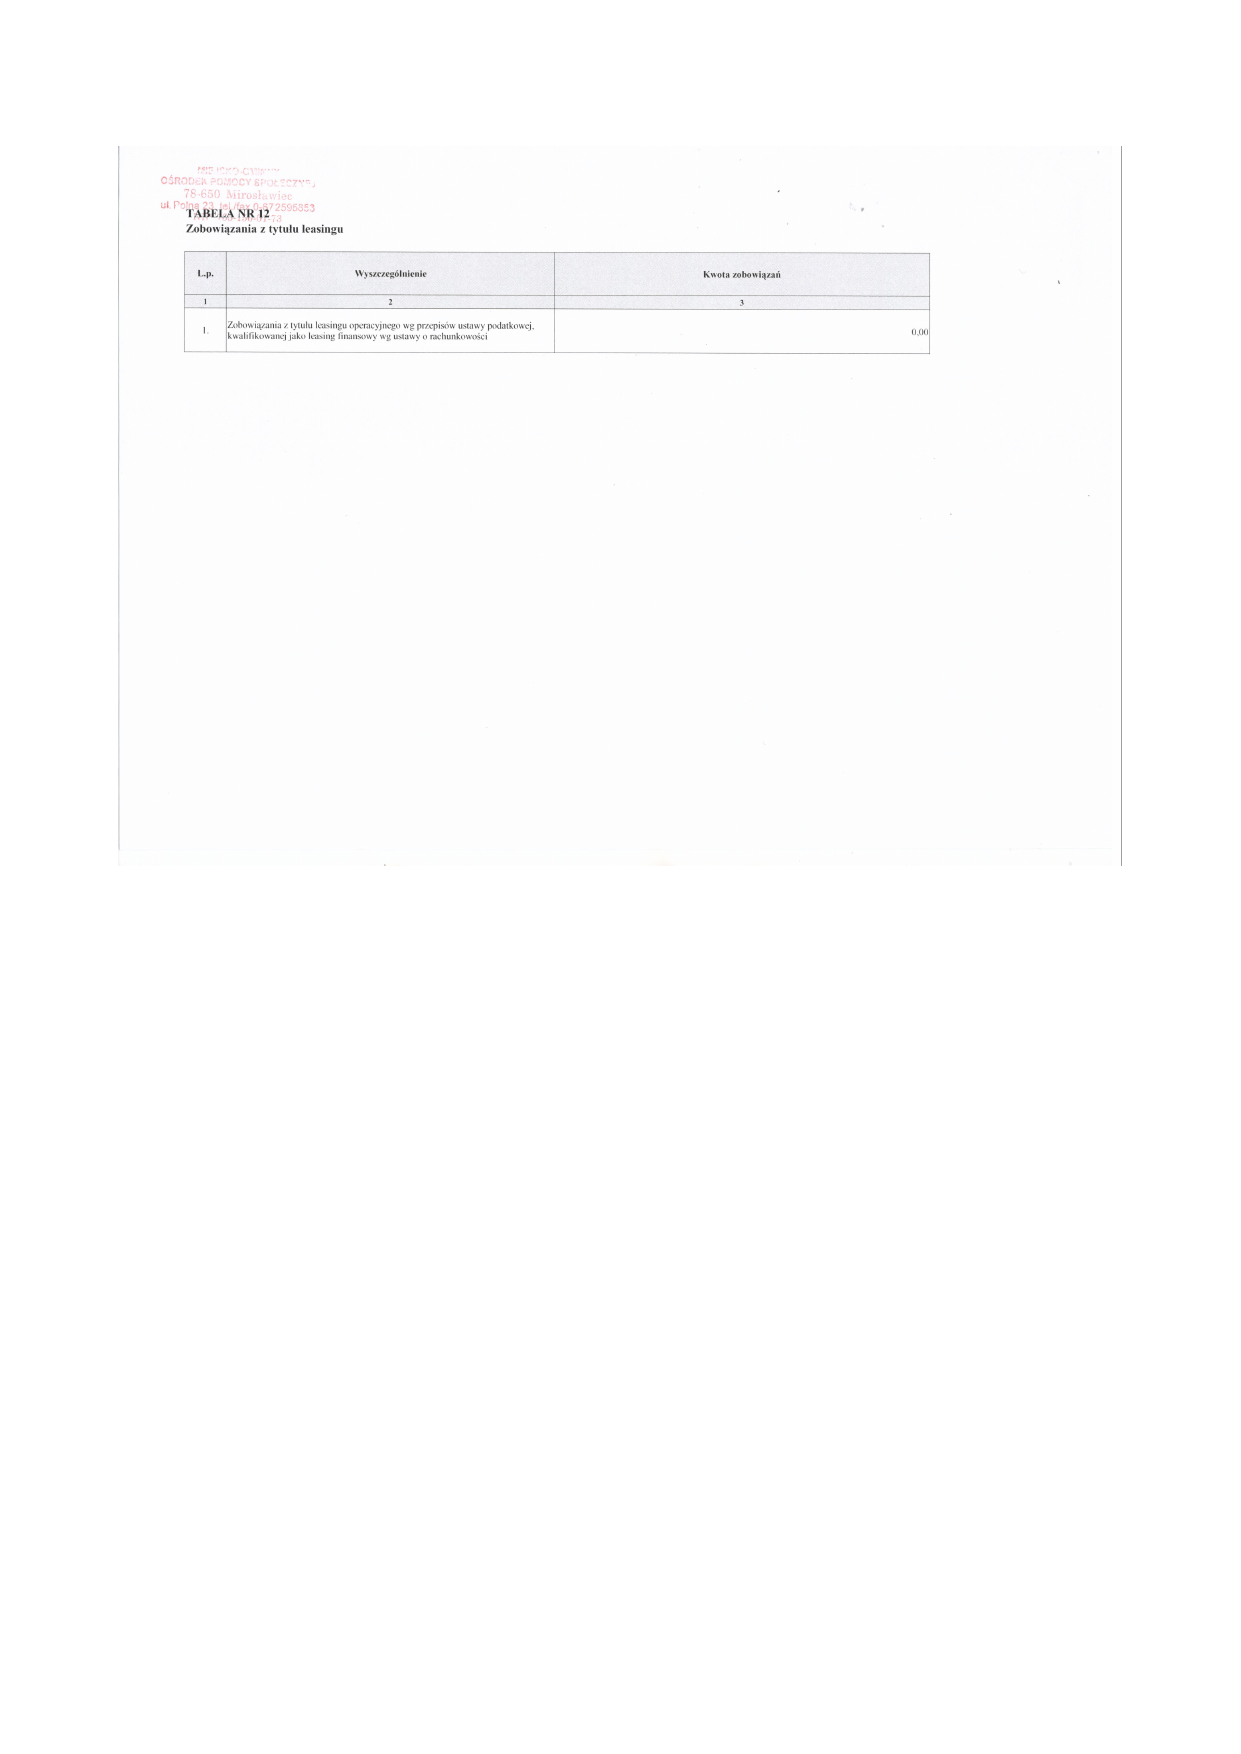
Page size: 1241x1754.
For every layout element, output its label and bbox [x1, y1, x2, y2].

picture [118, 146, 1122, 866]
